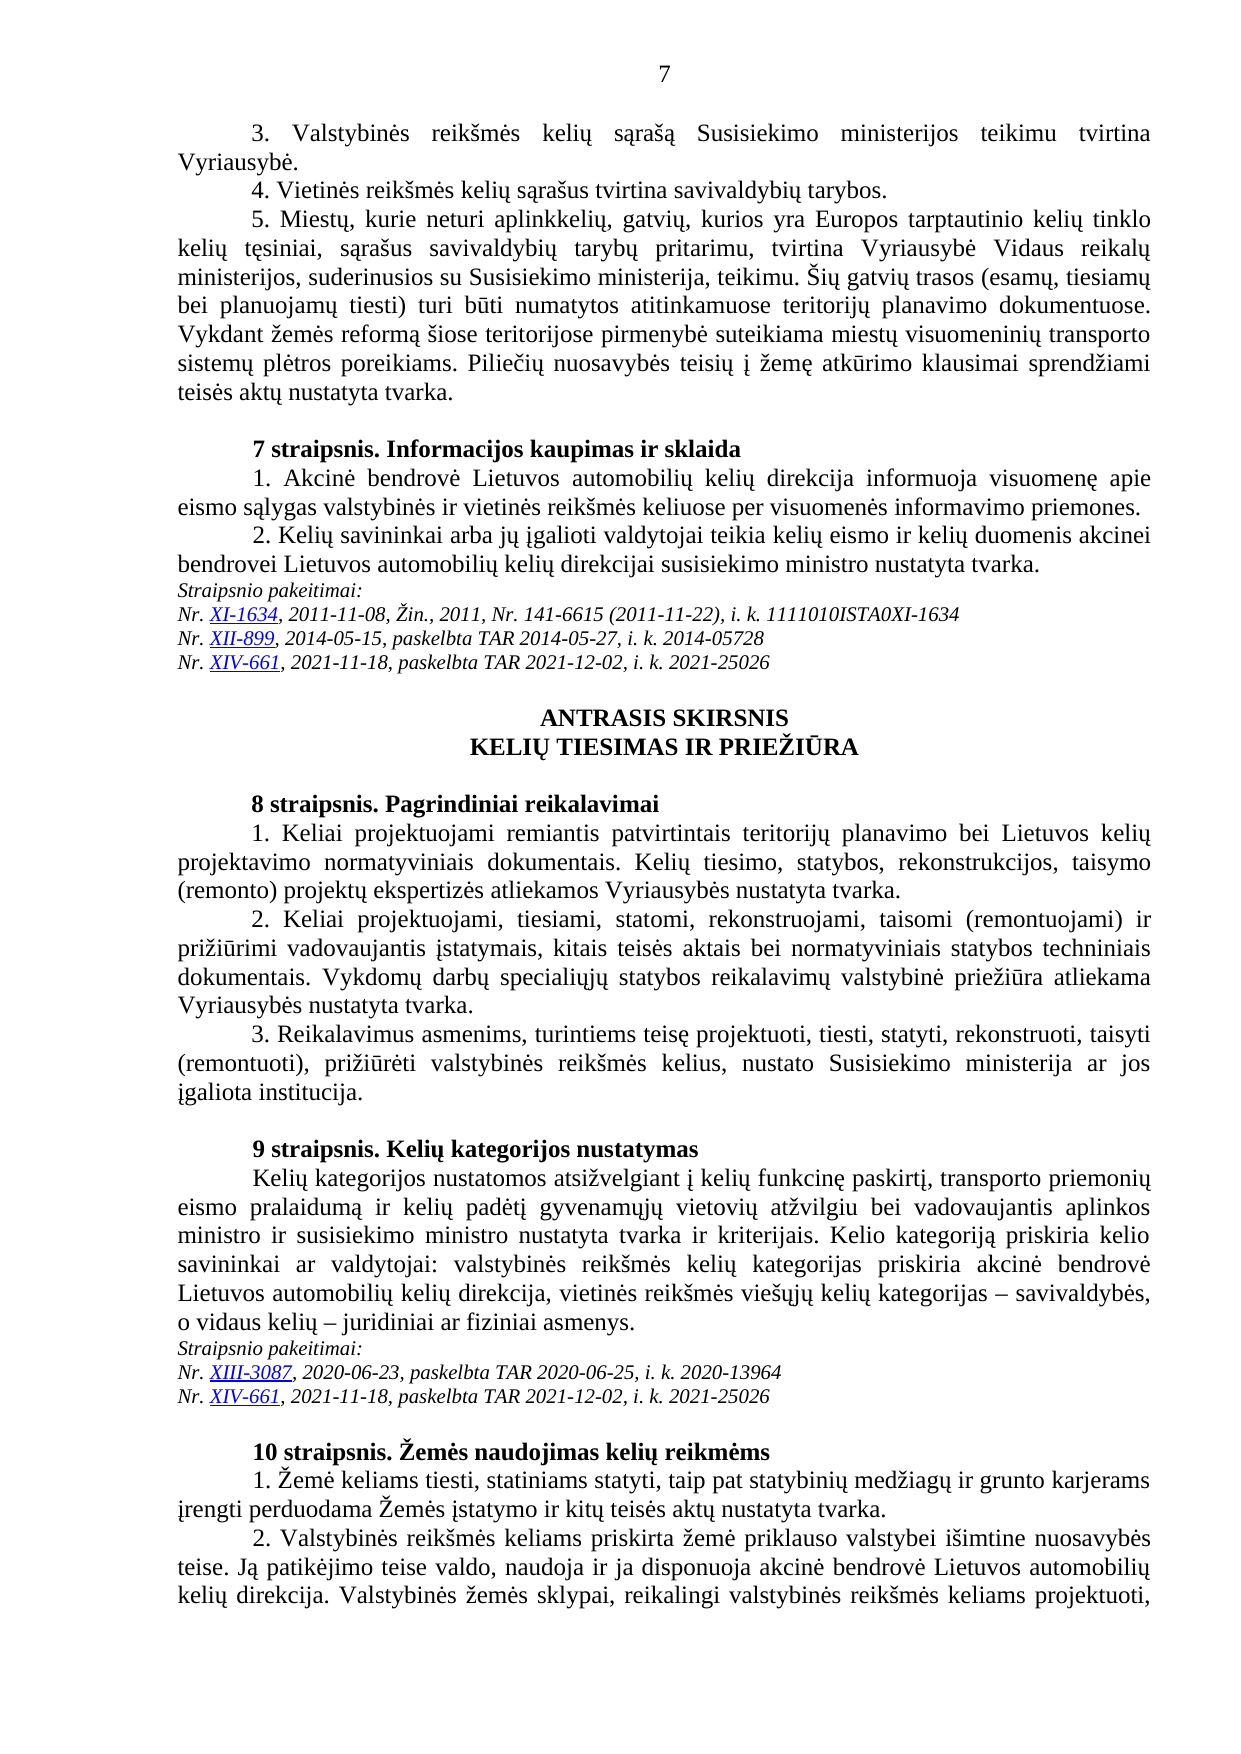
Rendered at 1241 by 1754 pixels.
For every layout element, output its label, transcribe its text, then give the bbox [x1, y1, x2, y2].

text Kelių kategorijos nustatomos atsižvelgiant į kelių funkcinę paskirtį, transporto priemonių eismo pralaidumą ir kelių padėtį gyvenamųjų vietovių atžvilgiu bei vadovaujantis aplinkos ministro ir susisiekimo ministro nustatyta tvarka ir kriterijais. Kelio kategoriją priskiria kelio savininkai ar valdytojai: valstybinės reikšmės kelių kategorijas priskiria akcinė bendrovė Lietuvos automobilių kelių direkcija, vietinės reikšmės viešųjų kelių kategorijas – savivaldybės, o vidaus kelių – juridiniai ar fiziniai asmenys. [177, 1163, 1152, 1336]
text 5. Miestų, kurie neturi aplinkkelių, gatvių, kurios yra Europos tarptautinio kelių tinklo kelių tęsiniai, sąrašus savivaldybių tarybų pritarimu, tvirtina Vyriausybė Vidaus reikalų ministerijos, suderinusios su Susisiekimo ministerija, teikimu. Šių gatvių trasos (esamų, tiesiamų bei planuojamų tiesti) turi būti numatytos atitinkamuose teritorijų planavimo dokumentuose. Vykdant žemės reformą šiose teritorijose pirmenybė suteikiama miestų visuomeninių transporto sistemų plėtros poreikiams. Piliečių nuosavybės teisių į žemę atkūrimo klausimai sprendžiami teisės aktų nustatyta tvarka. [177, 204, 1152, 406]
text 1. Žemė keliams tiesti, statiniams statyti, taip pat statybinių medžiagų ir grunto karjerams įrengti perduodama Žemės įstatymo ir kitų teisės aktų nustatyta tvarka. [177, 1465, 1152, 1523]
text Straipsnio pakeitimai: [177, 1336, 1152, 1360]
text 3. Valstybinės reikšmės kelių sąrašą Susisiekimo ministerijos teikimu tvirtina Vyriausybė. [177, 118, 1152, 176]
text 1. Keliai projektuojami remiantis patvirtintais teritorijų planavimo bei Lietuvos kelių projektavimo normatyviniais dokumentais. Kelių tiesimo, statybos, rekonstrukcijos, taisymo (remonto) projektų ekspertizės atliekamos Vyriausybės nustatyta tvarka. [177, 818, 1152, 904]
text ANTRASIS SKIRSNIS [177, 703, 1152, 732]
text 2. Valstybinės reikšmės keliams priskirta žemė priklauso valstybei išimtine nuosavybės teise. Ją patikėjimo teise valdo, naudoja ir ja disponuoja akcinė bendrovė Lietuvos automobilių kelių direkcija. Valstybinės žemės sklypai, reikalingi valstybinės reikšmės keliams projektuoti, [177, 1523, 1152, 1609]
text Nr. XI-1634, 2011-11-08, Žin., 2011, Nr. 141-6615 (2011-11-22), i. k. 1111010ISTA0XI-1634 [177, 602, 1152, 626]
text Nr. XIII-3087, 2020-06-23, paskelbta TAR 2020-06-25, i. k. 2020-13964 [177, 1360, 1152, 1384]
text Nr. XIV-661, 2021-11-18, paskelbta TAR 2021-12-02, i. k. 2021-25026 [177, 650, 1152, 674]
text 7 straipsnis. Informacijos kaupimas ir sklaida [177, 434, 1152, 463]
text Nr. XIV-661, 2021-11-18, paskelbta TAR 2021-12-02, i. k. 2021-25026 [177, 1384, 1152, 1408]
text Nr. XII-899, 2014-05-15, paskelbta TAR 2014-05-27, i. k. 2014-05728 [177, 626, 1152, 650]
text 1. Akcinė bendrovė Lietuvos automobilių kelių direkcija informuoja visuomenę apie eismo sąlygas valstybinės ir vietinės reikšmės keliuose per visuomenės informavimo priemones. [177, 463, 1152, 521]
text 2. Keliai projektuojami, tiesiami, statomi, rekonstruojami, taisomi (remontuojami) ir prižiūrimi vadovaujantis įstatymais, kitais teisės aktais bei normatyviniais statybos techniniais dokumentais. Vykdomų darbų specialiųjų statybos reikalavimų valstybinė priežiūra atliekama Vyriausybės nustatyta tvarka. [177, 904, 1152, 1019]
text 4. Vietinės reikšmės kelių sąrašus tvirtina savivaldybių tarybos. [177, 176, 1152, 204]
text 8 straipsnis. Pagrindiniai reikalavimai [177, 789, 1152, 818]
text 10 straipsnis. Žemės naudojimas kelių reikmėms [177, 1437, 1152, 1465]
text 2. Kelių savininkai arba jų įgalioti valdytojai teikia kelių eismo ir kelių duomenis akcinei bendrovei Lietuvos automobilių kelių direkcijai susisiekimo ministro nustatyta tvarka. [177, 521, 1152, 578]
text Straipsnio pakeitimai: [177, 578, 1152, 602]
text 3. Reikalavimus asmenims, turintiems teisę projektuoti, tiesti, statyti, rekonstruoti, taisyti (remontuoti), prižiūrėti valstybinės reikšmės kelius, nustato Susisiekimo ministerija ar jos įgaliota institucija. [177, 1019, 1152, 1106]
text KELIŲ TIESIMAS IR PRIEŽIŪRA [177, 732, 1152, 761]
text 9 straipsnis. Kelių kategorijos nustatymas [177, 1134, 1152, 1163]
